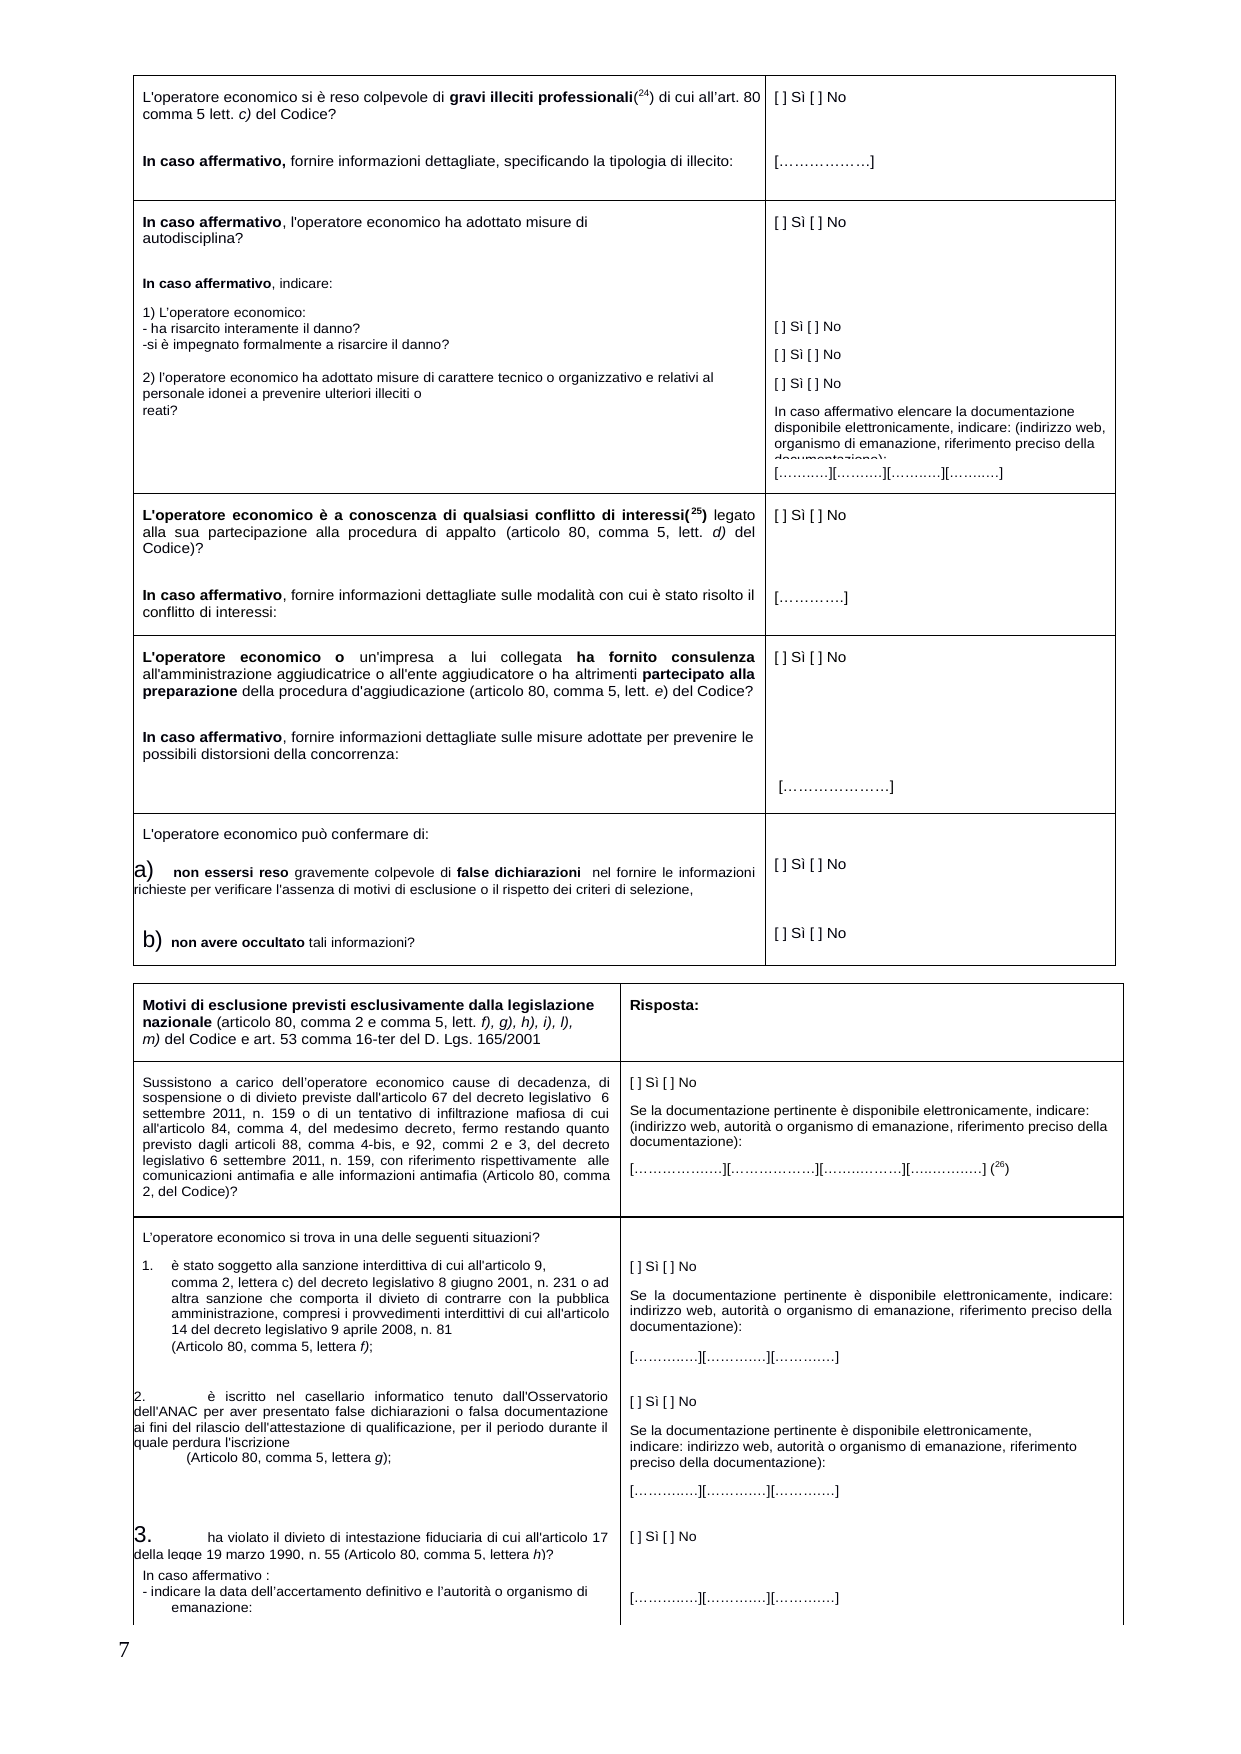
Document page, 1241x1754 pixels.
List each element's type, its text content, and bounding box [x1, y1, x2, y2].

table_cell [ ] Sì [ ] No [………………] [766, 76, 1115, 200]
table_cell indicare: indirizzo web, autorità o organismo di emanazione, riferimento [621, 1438, 1123, 1454]
table_cell [ ] Sì [ ] No [766, 320, 1115, 337]
table_cell [766, 299, 1115, 320]
table_cell [1116, 813, 1123, 965]
table_cell [………..…][……….…][……….…] [621, 1584, 1123, 1625]
table_cell [134, 459, 765, 493]
table_cell [ ] Sì [ ] No [………….] [766, 494, 1115, 635]
table_cell autodisciplina? [134, 230, 765, 262]
table_cell - ha risarcito interamente il danno? [134, 320, 765, 337]
table_cell 2) l’operatore economico ha adottato misure di carattere tecnico o organizzativo e relativi al personale idonei a prevenire ulteriori illeciti o [134, 367, 765, 403]
table_cell -si è impegnato formalmente a risarcire il danno? [134, 338, 765, 367]
table_cell organismo di emanazione, riferimento preciso della documentazione): [766, 436, 1115, 459]
table_cell [1116, 200, 1123, 230]
table_cell [ ] Sì [ ] No [766, 338, 1115, 367]
table_header Motivi di esclusione previsti esclusivamente dalla legislazione nazionale (articolo 80, comma 2 e comma 5, lett. f), g), h), i), l), m) del Codice e art. 53 comma 16-ter del D. Lgs. 165/2001 [134, 984, 620, 1061]
table_cell [1116, 262, 1123, 299]
table_cell [ ] Sì [ ] No [766, 367, 1115, 403]
table_cell L'operatore economico è a conoscenza di qualsiasi conflitto di interessi(25) legato alla sua partecipazione alla procedura di appalto (articolo 80, comma 5, lett. d) del Codice)? In caso affermativo, fornire informazioni dettagliate sulle modalità con cui è stato risolto il conflitto di interessi: [134, 494, 765, 635]
table_cell In caso affermativo, l'operatore economico ha adottato misure di [134, 201, 765, 230]
table_cell Se la documentazione pertinente è disponibile elettronicamente, indicare: indirizzo web, autorità o organismo di emanazione, riferimento preciso della documentazione): [621, 1275, 1123, 1339]
table_cell L'operatore economico o un'impresa a lui collegata ha fornito consulenza all'amministrazione aggiudicatrice o all'ente aggiudicatore o ha altrimenti partecipato alla preparazione della procedura d'aggiudicazione (articolo 80, comma 5, lett. e) del Codice? In caso affermativo, fornire informazioni dettagliate sulle misure adottate per prevenire le possibili distorsioni della concorrenza: [134, 636, 765, 813]
table_cell 1) L’operatore economico: [134, 299, 765, 320]
table_cell [……..…][…….…][……..…][……..…] [766, 459, 1115, 493]
table_cell [1116, 635, 1123, 813]
table_cell In caso affermativo, indicare: [134, 262, 765, 299]
table_cell L’operatore economico si trova in una delle seguenti situazioni? [134, 1218, 620, 1252]
table_cell [134, 1477, 620, 1509]
table_cell [………..…][……….…][……….…] [621, 1477, 1123, 1509]
table_cell [………..…][……….…][……….…] [621, 1340, 1123, 1377]
table_cell - indicare la data dell’accertamento definitivo e l’autorità o organismo di emanazione: [134, 1584, 620, 1625]
table_cell [134, 436, 765, 459]
table_cell [ ] Sì [ ] No [ ] Sì [ ] No [766, 814, 1115, 965]
table_cell [621, 1218, 1123, 1252]
table_cell (Articolo 80, comma 5, lettera f); [134, 1340, 620, 1377]
table_cell comma 2, lettera c) del decreto legislativo 8 giugno 2001, n. 231 o ad altra sanzione che comporta il divieto di contrarre con la pubblica amministrazione, compresi i provvedimenti interdittivi di cui all'articolo 14 del decreto legislativo 9 aprile 2008, n. 81 [134, 1275, 620, 1339]
table_cell [ ] Sì [ ] No [621, 1252, 1123, 1275]
table_cell L'operatore economico si è reso colpevole di gravi illeciti professionali(24) di cui all’art. 80 comma 5 lett. c) del Codice? In caso affermativo, fornire informazioni dettagliate, specificando la tipologia di illecito: [134, 76, 765, 200]
table_cell In caso affermativo : [134, 1560, 620, 1584]
table_cell [1116, 75, 1123, 200]
table_cell [1116, 420, 1123, 436]
table_cell preciso della documentazione): [621, 1454, 1123, 1477]
table_cell L'operatore economico può confermare di: non essersi reso gravemente colpevole di false dichiarazioni nel fornire le informazioni richieste per verificare l'assenza di motivi di esclusione o il rispetto dei criteri di selezione, non avere occultato tali informazioni? [134, 814, 765, 965]
table_cell disponibile elettronicamente, indicare: (indirizzo web, autorità o [766, 420, 1115, 436]
table_cell [1116, 459, 1123, 493]
table_cell [766, 230, 1115, 262]
table_cell Sussistono a carico dell’operatore economico cause di decadenza, di sospensione o di divieto previste dall'articolo 67 del decreto legislativo 6 settembre 2011, n. 159 o di un tentativo di infiltrazione mafiosa di cui all'articolo 84, comma 4, del medesimo decreto, fermo restando quanto previsto dagli articoli 88, comma 4-bis, e 92, commi 2 e 3, del decreto legislativo 6 settembre 2011, n. 159, con riferimento rispettivamente alle comunicazioni antimafia e alle informazioni antimafia (Articolo 80, comma 2, del Codice)? [134, 1062, 620, 1216]
table_cell ha violato il divieto di intestazione fiduciaria di cui all'articolo 17 della legge 19 marzo 1990, n. 55 (Articolo 80, comma 5, lettera h)? [134, 1509, 620, 1559]
table_cell Se la documentazione pertinente è disponibile elettronicamente, [621, 1421, 1123, 1438]
table_cell [ ] Sì [ ] No […………………] [766, 636, 1115, 813]
table_cell [1116, 403, 1123, 420]
table_cell reati? [134, 403, 765, 420]
table_cell [ ] Sì [ ] No Se la documentazione pertinente è disponibile elettronicamente, indicare: (indirizzo web, autorità o organismo di emanazione, riferimento preciso della documentazione): […………….…][………………][……..………][…..……..…] (26) [621, 1062, 1123, 1216]
table_header Risposta: [621, 984, 1123, 1061]
table_cell [1116, 367, 1123, 403]
table_cell [1116, 299, 1123, 320]
table_cell [621, 1560, 1123, 1584]
table_cell [1116, 320, 1123, 337]
table_cell [1116, 338, 1123, 367]
table_cell [766, 262, 1115, 299]
table_cell [1116, 493, 1123, 635]
table_cell [ ] Sì [ ] No [621, 1377, 1123, 1421]
table_cell [ ] Sì [ ] No [621, 1509, 1123, 1559]
table_cell [134, 420, 765, 436]
table_cell In caso affermativo elencare la documentazione pertinente […..] e, se [766, 403, 1115, 420]
table_cell [1116, 436, 1123, 459]
table_cell [ ] Sì [ ] No [766, 201, 1115, 230]
table_cell è iscritto nel casellario informatico tenuto dall'Osservatorio dell'ANAC per aver presentato false dichiarazioni o falsa documentazione ai fini del rilascio dell'attestazione di qualificazione, per il periodo durante il quale perdura l'iscrizione (Articolo 80, comma 5, lettera g); [134, 1377, 620, 1477]
table_cell [1116, 230, 1123, 262]
table_cell è stato soggetto alla sanzione interdittiva di cui all'articolo 9, [134, 1252, 620, 1275]
